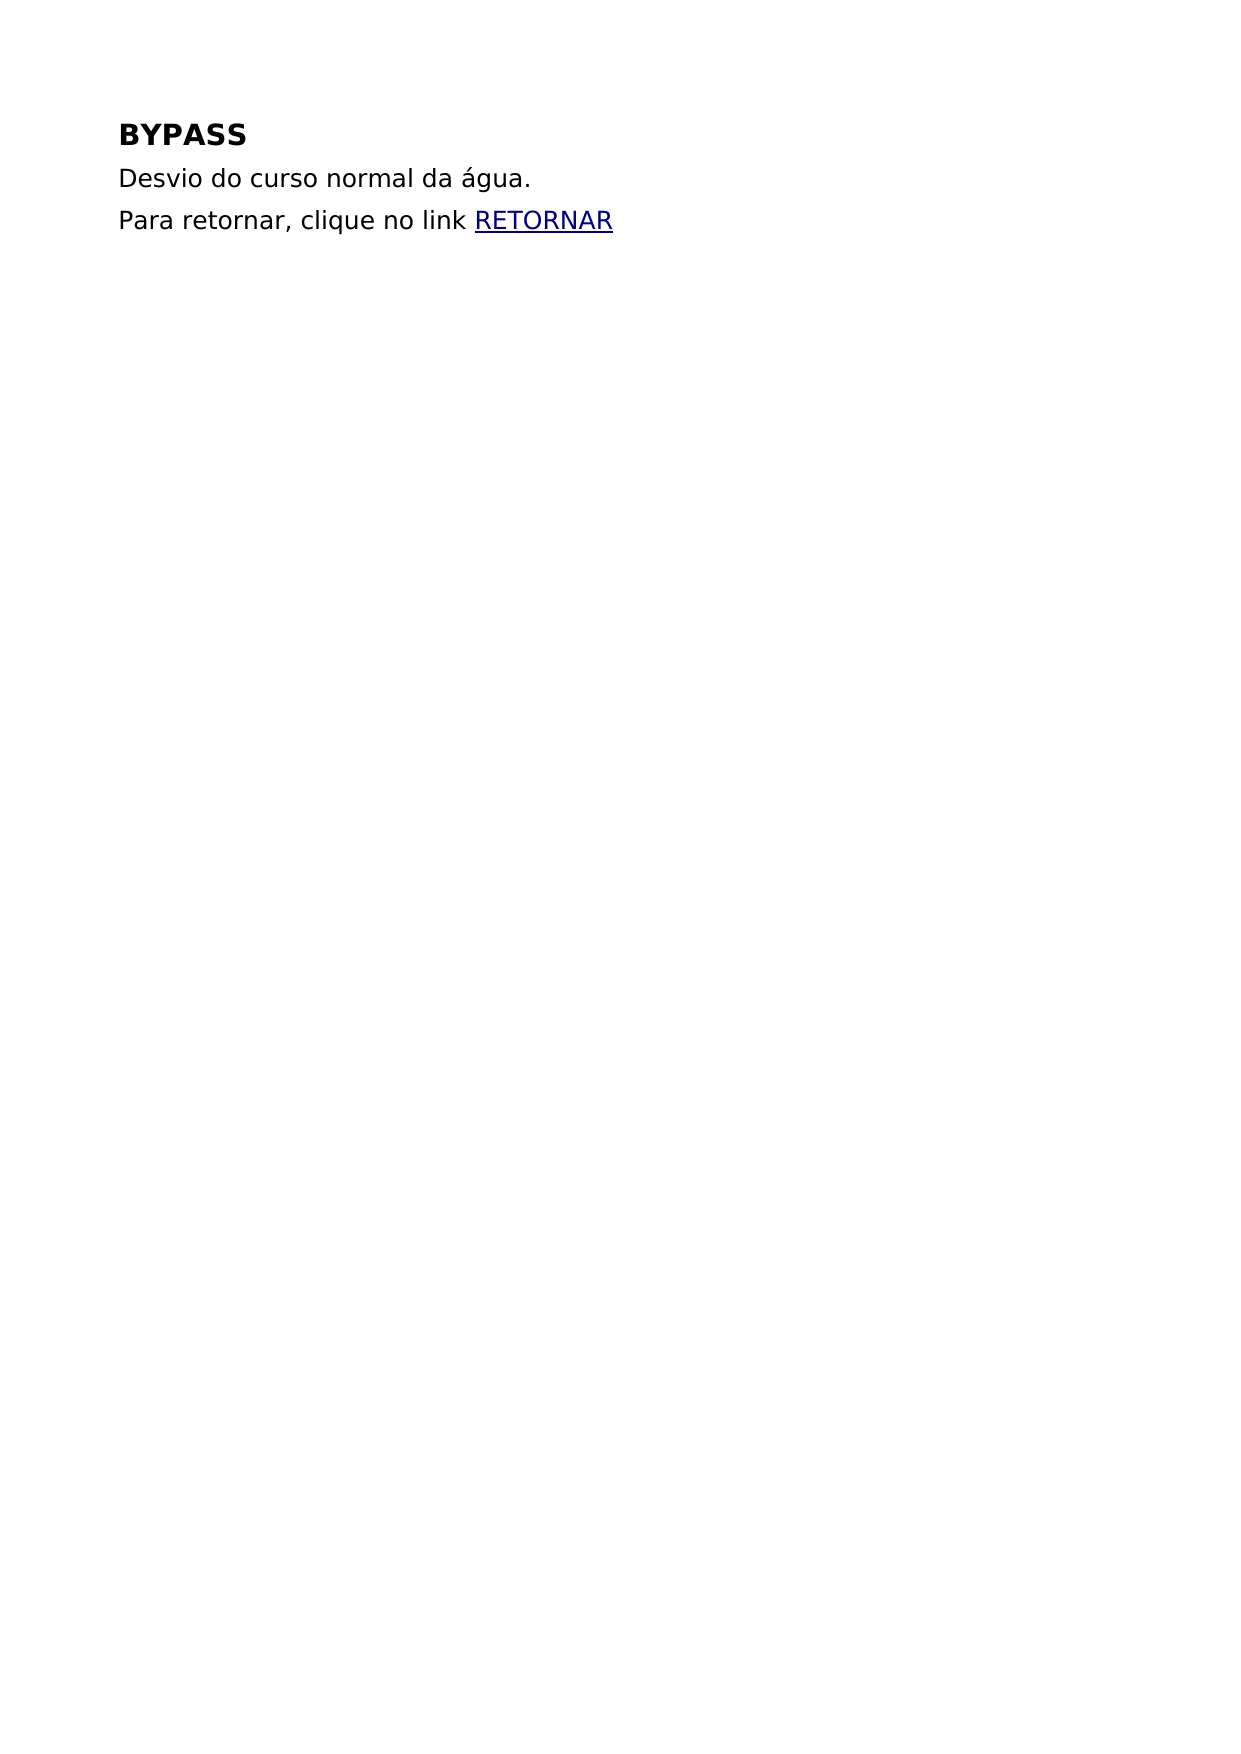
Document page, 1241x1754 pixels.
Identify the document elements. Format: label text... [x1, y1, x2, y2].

text Para retornar, clique no link RETORNAR [118, 206, 1122, 235]
subtitle BYPASS [118, 118, 1122, 152]
text Desvio do curso normal da água. [118, 164, 1122, 194]
